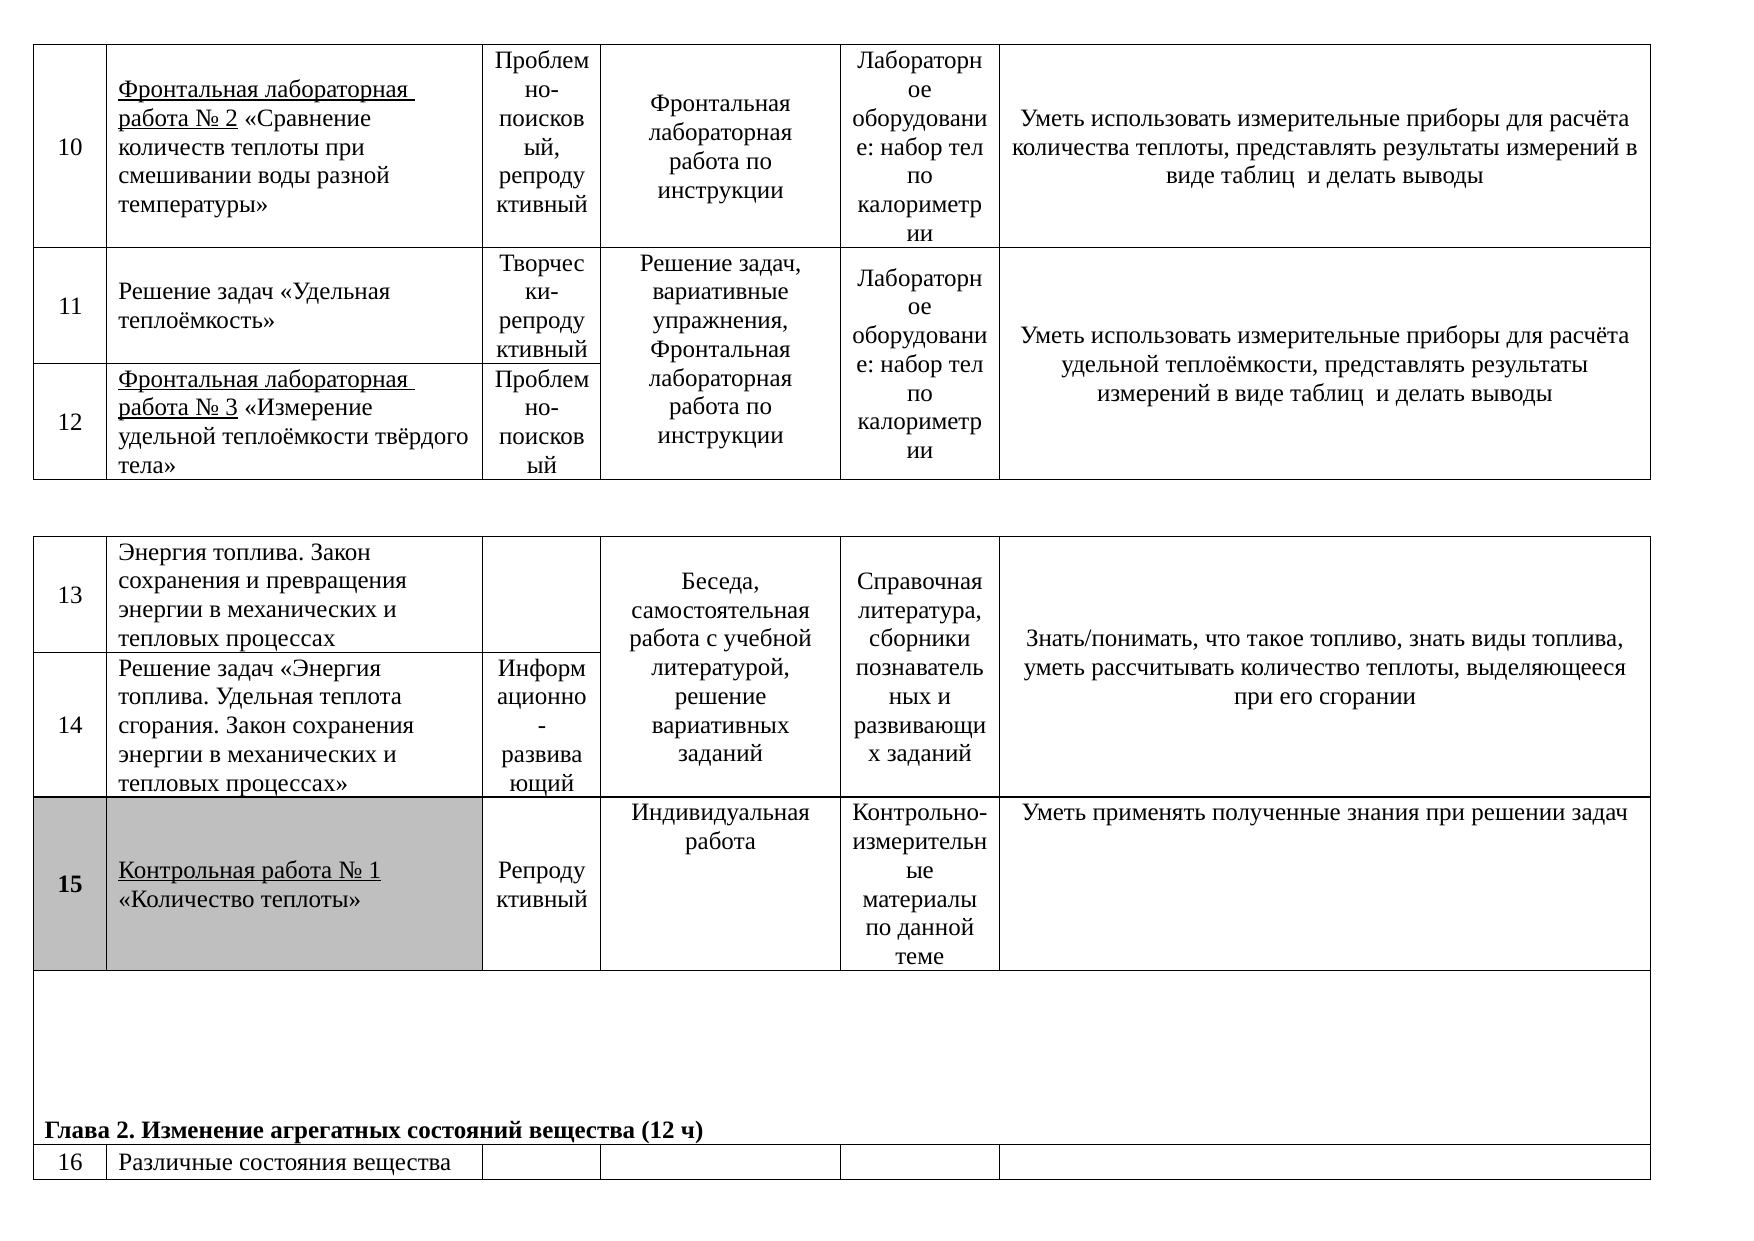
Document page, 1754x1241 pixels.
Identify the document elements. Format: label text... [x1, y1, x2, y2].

table_cell Различные состояния вещества [107, 1145, 482, 1179]
table_cell [1000, 1145, 1650, 1179]
table_header Энергия топлива. Закон сохранения и превращения энергии в механических и тепловых процессах [107, 537, 482, 652]
table_cell Репродуктивный [483, 798, 600, 970]
table_cell 12 [34, 364, 106, 479]
table_cell Контрольно-измерительные материалы по данной теме [841, 798, 999, 970]
table_cell Проблемно-поисковый [483, 364, 600, 479]
table_cell 15 [34, 798, 106, 970]
table_cell Фронтальная лабораторная работа № 3 «Измерение удельной теплоёмкости твёрдого тела» [107, 364, 482, 479]
table_cell 16 [34, 1145, 106, 1179]
table_cell Творчески-репродуктивный [483, 248, 600, 363]
table_cell 10 [34, 45, 106, 247]
table_cell 11 [34, 248, 106, 363]
table_cell Проблемно-поисковый, репродуктивный [483, 45, 600, 247]
table_header Беседа, самостоятельная работа с учебной литературой, решение вариативных заданий [601, 537, 840, 796]
table_cell Уметь использовать измерительные приборы для расчёта удельной теплоёмкости, представлять результаты измерений в виде таблиц и делать выводы [1000, 248, 1650, 479]
table_cell Лабораторное оборудование: набор тел по калориметрии [841, 45, 999, 247]
table_header Справочная литература, сборники познавательных и развивающих заданий [841, 537, 999, 796]
table_cell Решение задач «Удельная теплоёмкость» [107, 248, 482, 363]
table_cell [601, 1145, 840, 1179]
table_cell Уметь использовать измерительные приборы для расчёта количества теплоты, представлять результаты измерений в виде таблиц и делать выводы [1000, 45, 1650, 247]
table_cell [841, 1145, 999, 1179]
table_cell Лабораторное оборудование: набор тел по калориметрии [841, 248, 999, 479]
table_cell Глава 2. Изменение агрегатных состояний вещества (12 ч) [34, 971, 1650, 1143]
table_cell Информационно-развивающий [483, 653, 600, 796]
table_cell Решение задач, вариативные упражнения, Фронтальная лабораторная работа по инструкции [601, 248, 840, 479]
table_header Знать/понимать, что такое топливо, знать виды топлива, уметь рассчитывать количество теплоты, выделяющееся при его сгорании [1000, 537, 1650, 796]
table_cell Фронтальная лабораторная работа № 2 «Сравнение количеств теплоты при смешивании воды разной температуры» [107, 45, 482, 247]
table_cell 14 [34, 653, 106, 796]
table_cell Решение задач «Энергия топлива. Удельная теплота сгорания. Закон сохранения энергии в механических и тепловых процессах» [107, 653, 482, 796]
table_cell Уметь применять полученные знания при решении задач [1000, 798, 1650, 970]
table_header 13 [34, 537, 106, 652]
table_cell Индивидуальная работа [601, 798, 840, 970]
table_cell Фронтальная лабораторная работа по инструкции [601, 45, 840, 247]
table_cell Контрольная работа № 1 «Количество теплоты» [107, 798, 482, 970]
table_cell [483, 1145, 600, 1179]
table_header [483, 537, 600, 652]
